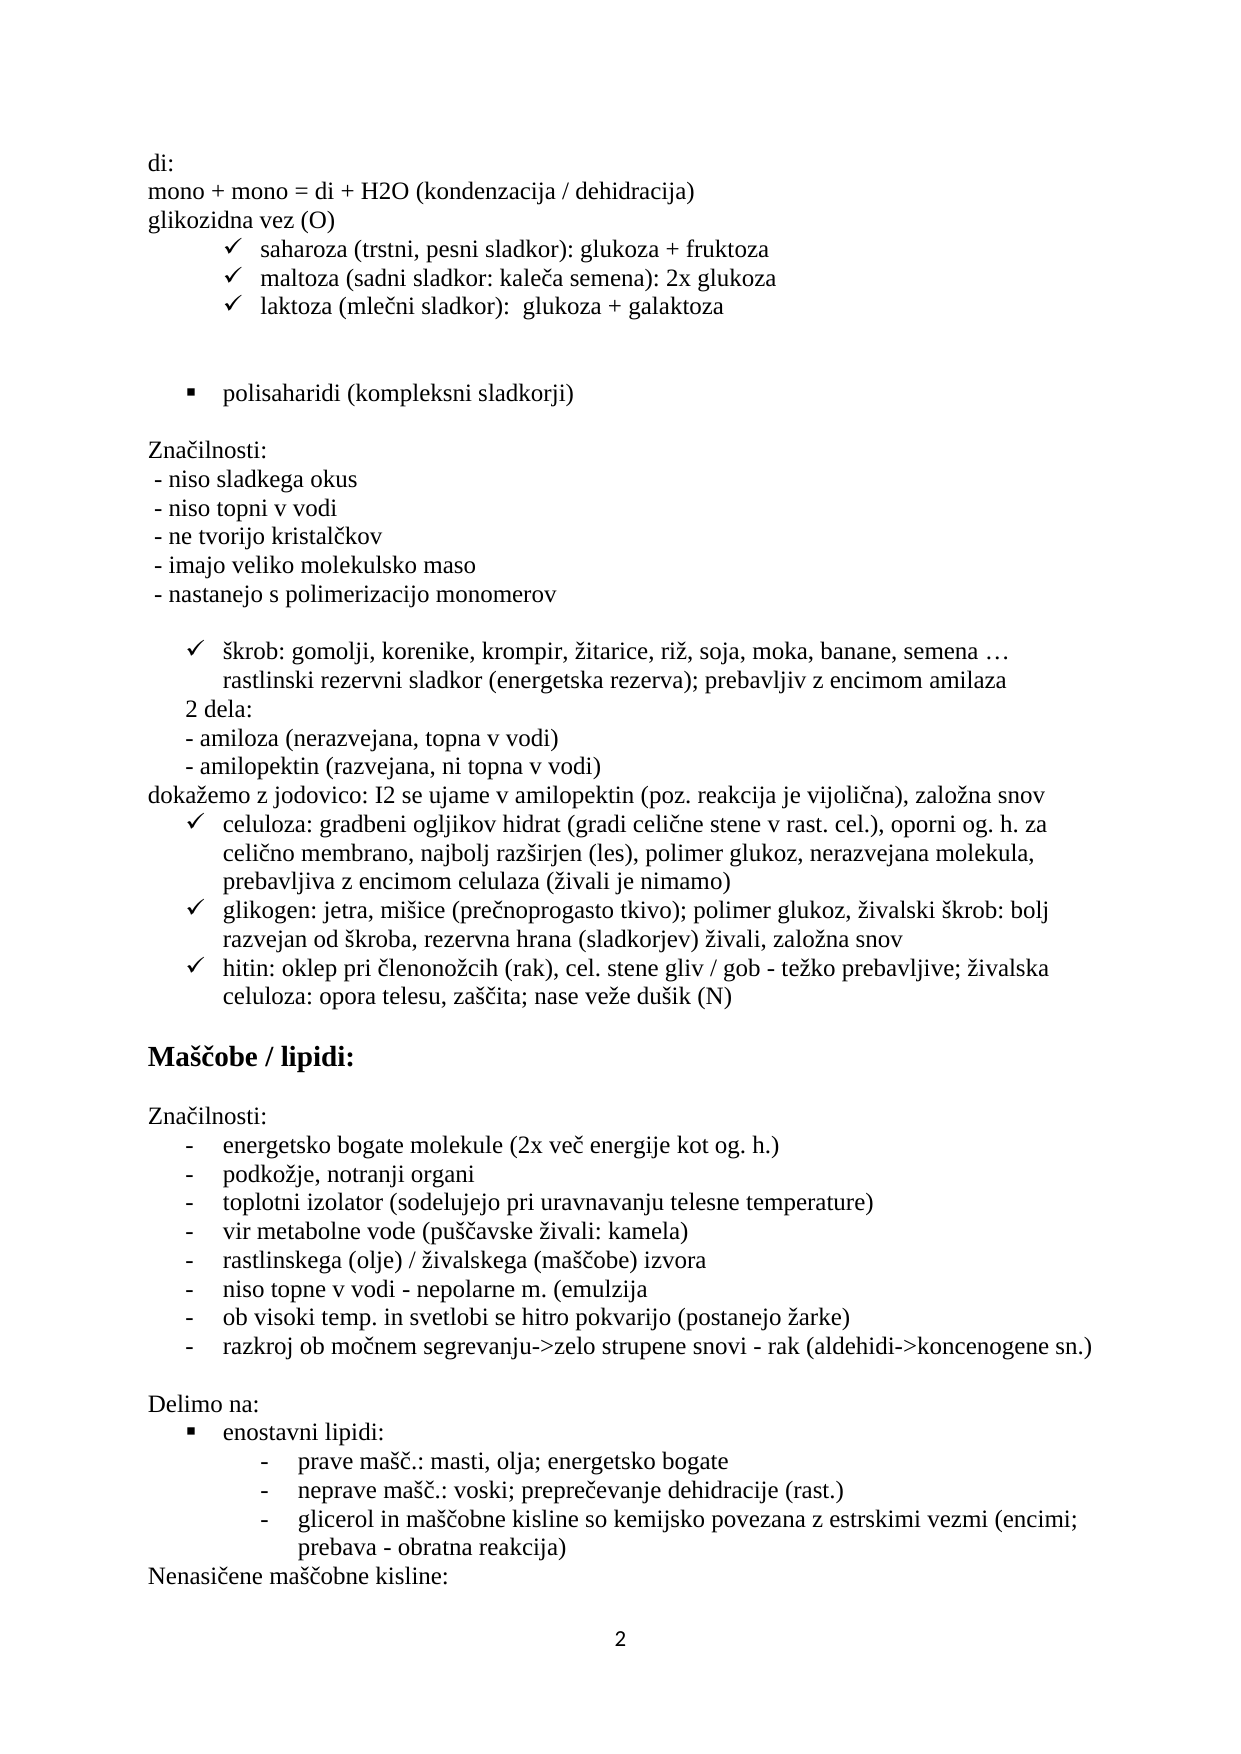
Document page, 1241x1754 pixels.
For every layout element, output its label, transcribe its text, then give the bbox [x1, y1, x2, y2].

list energetsko bogate molekule (2x več energije kot og. h.) [185, 1130, 1093, 1159]
list podkožje, notranji organi [185, 1159, 1093, 1187]
text Delimo na: [148, 1389, 1093, 1417]
text Nenasičene maščobne kisline: [148, 1561, 1093, 1590]
list ob visoki temp. in svetlobi se hitro pokvarijo (postanejo žarke) [185, 1302, 1093, 1331]
list celuloza: gradbeni ogljikov hidrat (gradi celične stene v rast. cel.), oporni og. h. za celično membrano, najbolj razširjen (les), polimer glukoz, nerazvejana molekula, prebavljiva z encimom celulaza (živali je nimamo) [185, 809, 1093, 895]
list glicerol in maščobne kisline so kemijsko povezana z estrskimi vezmi (encimi; prebava - obratna reakcija) [260, 1504, 1093, 1561]
list niso topne v vodi - nepolarne m. (emulzija [185, 1274, 1093, 1302]
list laktoza (mlečni sladkor): glukoza + galaktoza [223, 291, 1093, 320]
list vir metabolne vode (puščavske živali: kamela) [185, 1216, 1093, 1245]
list razkroj ob močnem segrevanju->zelo strupene snovi - rak (aldehidi->koncenogene sn.) [185, 1331, 1093, 1360]
text 2 dela: [185, 694, 1093, 723]
text glikozidna vez (O) [148, 205, 1093, 234]
list saharoza (trstni, pesni sladkor): glukoza + fruktoza [223, 234, 1093, 263]
text Značilnosti: [148, 435, 1093, 464]
list škrob: gomolji, korenike, krompir, žitarice, riž, soja, moka, banane, semena … rastlinski rezervni sladkor (energetska rezerva); prebavljiv z encimom amilaza [185, 636, 1093, 694]
text Značilnosti: [148, 1101, 1093, 1130]
list enostavni lipidi: [185, 1417, 1093, 1446]
text di: [148, 148, 1093, 176]
text - amiloza (nerazvejana, topna v vodi) [185, 723, 1093, 751]
text - niso sladkega okus [148, 464, 1093, 493]
list neprave mašč.: voski; preprečevanje dehidracije (rast.) [260, 1475, 1093, 1504]
text - amilopektin (razvejana, ni topna v vodi) [185, 751, 1093, 780]
list maltoza (sadni sladkor: kaleča semena): 2x glukoza [223, 263, 1093, 291]
list polisaharidi (kompleksni sladkorji) [185, 378, 1093, 406]
text Maščobe / lipidi: [148, 1039, 1093, 1072]
text dokažemo z jodovico: I2 se ujame v amilopektin (poz. reakcija je vijolična), založna snov [148, 780, 1093, 809]
list rastlinskega (olje) / živalskega (maščobe) izvora [185, 1245, 1093, 1274]
list prave mašč.: masti, olja; energetsko bogate [260, 1446, 1093, 1475]
list hitin: oklep pri členonožcih (rak), cel. stene gliv / gob - težko prebavljive; živalska celuloza: opora telesu, zaščita; nase veže dušik (N) [185, 953, 1093, 1010]
text - niso topni v vodi [148, 493, 1093, 521]
text - imajo veliko molekulsko maso [148, 550, 1093, 579]
text - nastanejo s polimerizacijo monomerov [148, 579, 1093, 608]
list toplotni izolator (sodelujejo pri uravnavanju telesne temperature) [185, 1187, 1093, 1216]
text - ne tvorijo kristalčkov [148, 521, 1093, 550]
text mono + mono = di + H2O (kondenzacija / dehidracija) [148, 176, 1093, 205]
list glikogen: jetra, mišice (prečnoprogasto tkivo); polimer glukoz, živalski škrob: bolj razvejan od škroba, rezervna hrana (sladkorjev) živali, založna snov [185, 895, 1093, 953]
